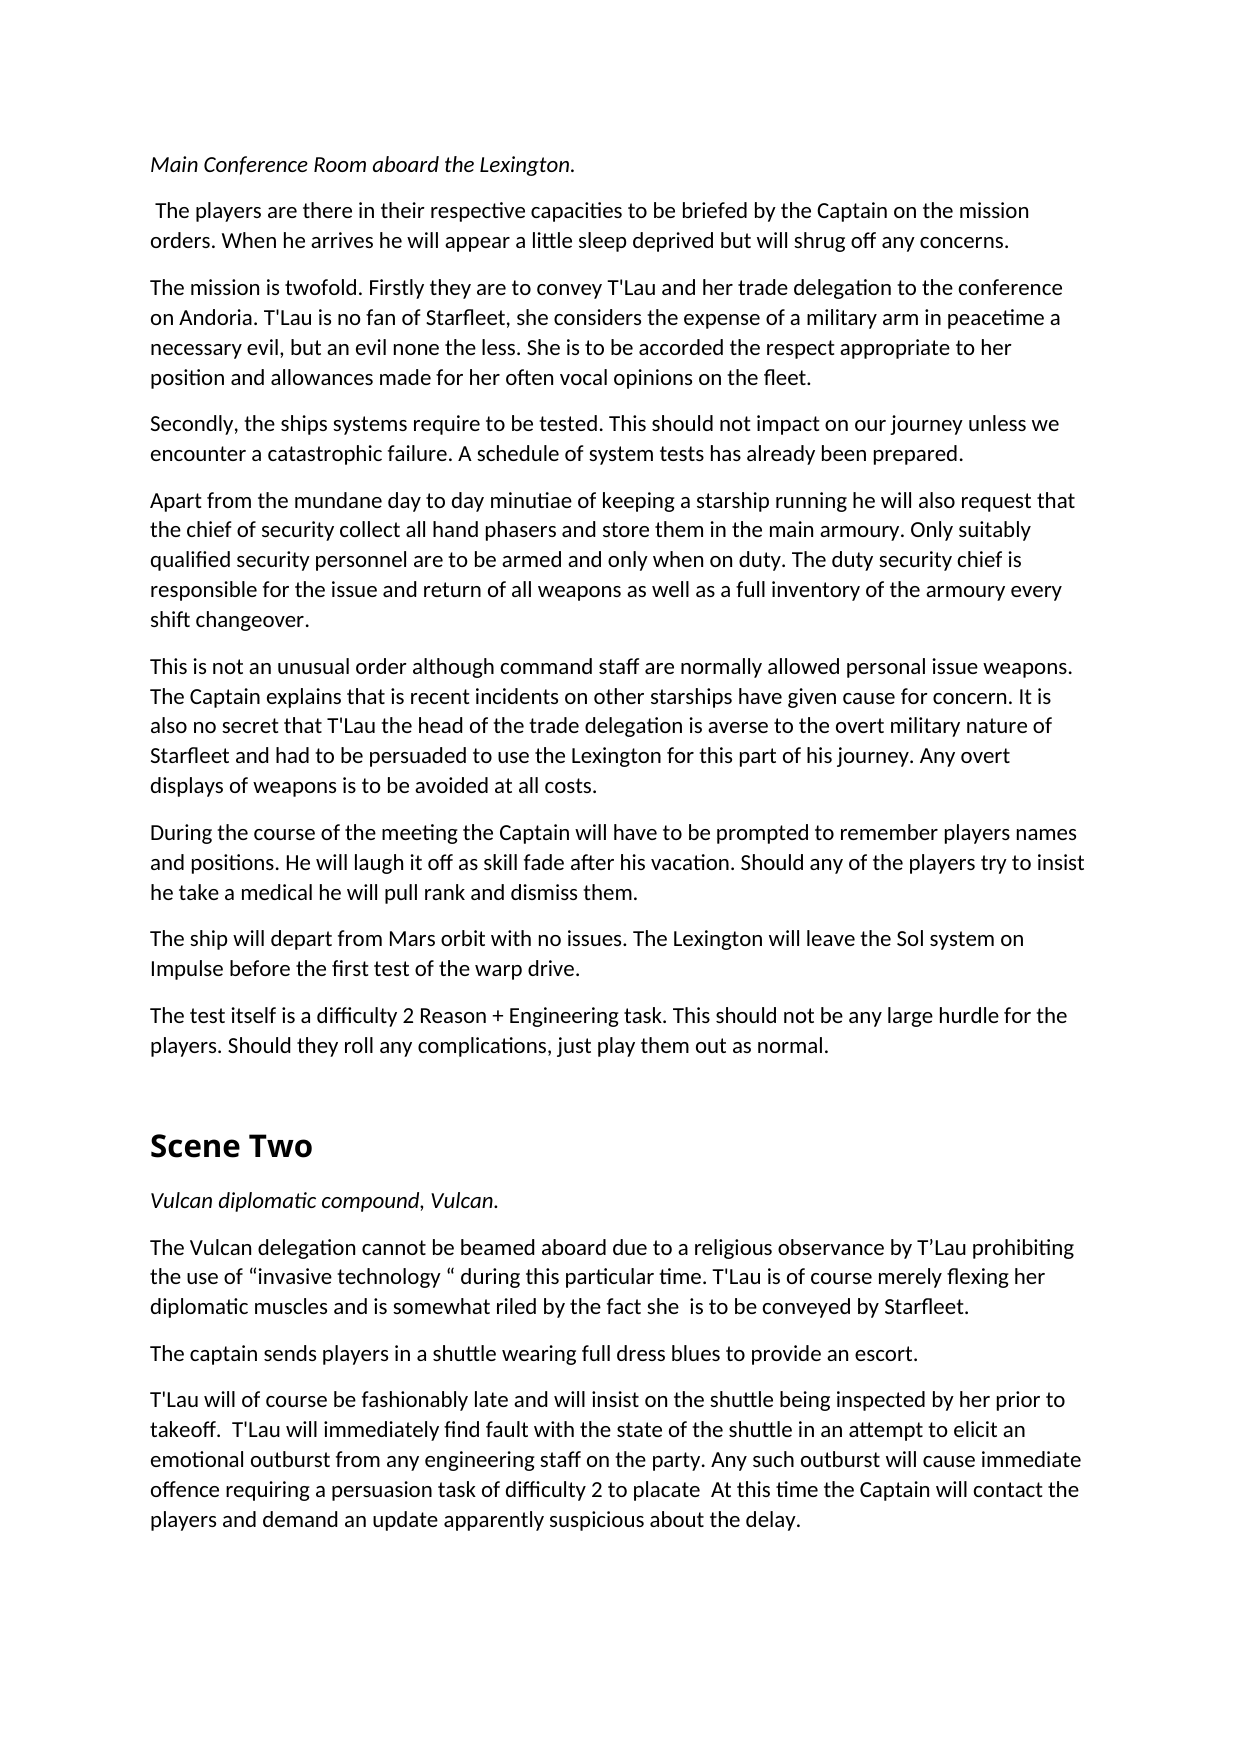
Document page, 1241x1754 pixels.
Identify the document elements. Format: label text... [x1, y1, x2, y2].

text The players are there in their respective capacities to be briefed by the Captain on the mission orders. When he arrives he will appear a little sleep deprived but will shrug off any concerns. [150, 197, 1090, 254]
text Scene Two [150, 1124, 1090, 1166]
text T'Lau will of course be fashionably late and will insist on the shuttle being inspected by her prior to takeoff. T'Lau will immediately find fault with the state of the shuttle in an attempt to elicit an emotional outburst from any engineering staff on the party. Any such outburst will cause immediate offence requiring a persuasion task of difficulty 2 to placate At this time the Captain will contact the players and demand an update apparently suspicious about the delay. [150, 1386, 1090, 1533]
text Main Conference Room aboard the Lexington. [150, 150, 1090, 178]
text Apart from the mundane day to day minutiae of keeping a starship running he will also request that the chief of security collect all hand phasers and store them in the main armoury. Only suitably qualified security personnel are to be armed and only when on duty. The duty security chief is responsible for the issue and return of all weapons as well as a full inventory of the armoury every shift changeover. [150, 486, 1090, 633]
text During the course of the meeting the Captain will have to be prompted to remember players names and positions. He will laugh it off as skill fade after his vacation. Should any of the players try to insist he take a medical he will pull rank and dismiss them. [150, 818, 1090, 906]
text The test itself is a difficulty 2 Reason + Engineering task. This should not be any large hurdle for the players. Should they roll any complications, just play them out as normal. [150, 1001, 1090, 1059]
text Vulcan diplomatic compound, Vulcan. [150, 1186, 1090, 1214]
text The Vulcan delegation cannot be beamed aboard due to a religious observance by T’Lau prohibiting the use of “invasive technology “ during this particular time. T'Lau is of course merely flexing her diplomatic muscles and is somewhat riled by the fact she is to be conveyed by Starfleet. [150, 1233, 1090, 1320]
text Secondly, the ships systems require to be tested. This should not impact on our journey unless we encounter a catastrophic failure. A schedule of system tests has already been prepared. [150, 409, 1090, 467]
text The ship will depart from Mars orbit with no issues. The Lexington will leave the Sol system on Impulse before the first test of the warp drive. [150, 924, 1090, 982]
text This is not an unusual order although command staff are normally allowed personal issue weapons. The Captain explains that is recent incidents on other starships have given cause for concern. It is also no secret that T'Lau the head of the trade delegation is averse to the overt military nature of Starfleet and had to be persuaded to use the Lexington for this part of his journey. Any overt displays of weapons is to be avoided at all costs. [150, 652, 1090, 799]
text The captain sends players in a shuttle wearing full dress blues to provide an escort. [150, 1339, 1090, 1367]
text The mission is twofold. Firstly they are to convey T'Lau and her trade delegation to the conference on Andoria. T'Lau is no fan of Starfleet, she considers the expense of a military arm in peacetime a necessary evil, but an evil none the less. She is to be accorded the respect appropriate to her position and allowances made for her often vocal opinions on the fleet. [150, 273, 1090, 391]
